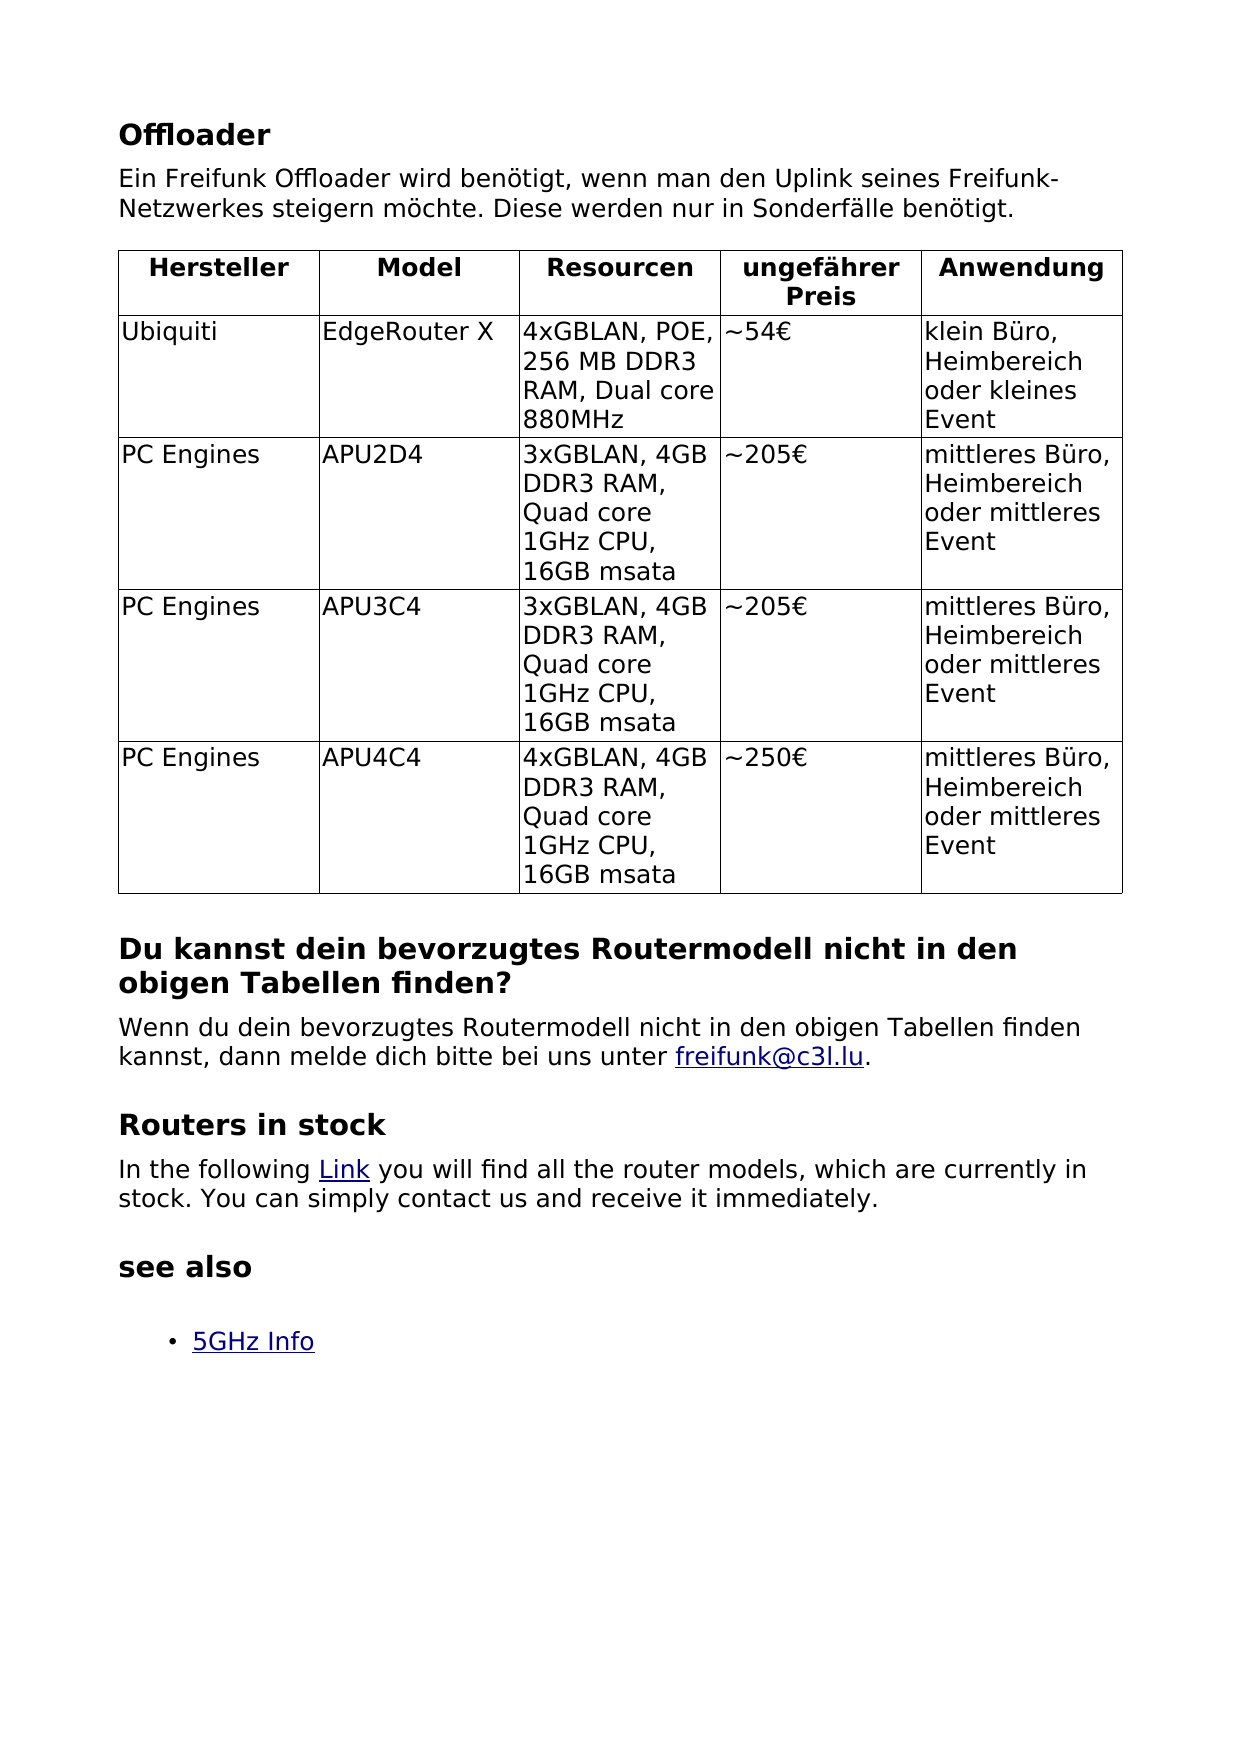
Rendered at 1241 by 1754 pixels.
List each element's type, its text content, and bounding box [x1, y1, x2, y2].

table_header Model [320, 251, 519, 314]
table_cell APU2D4 [320, 438, 519, 589]
table_cell mittleres Büro, Heimbereich oder mittleres Event [922, 742, 1122, 892]
text Ein Freifunk Offloader wird benötigt, wenn man den Uplink seines Freifunk-Netzwerkes steigern möchte. Diese werden nur in Sonderfälle benötigt. [118, 164, 1122, 223]
subtitle Routers in stock [118, 1108, 1122, 1142]
table_cell ~250€ [721, 742, 921, 892]
table_cell PC Engines [119, 590, 319, 741]
table_cell APU3C4 [320, 590, 519, 741]
table_header Anwendung [922, 251, 1122, 314]
table_header ungefährer Preis [721, 251, 921, 314]
subtitle Offloader [118, 118, 1122, 152]
table_cell ~205€ [721, 590, 921, 741]
table_cell EdgeRouter X [320, 316, 519, 437]
table_cell klein Büro, Heimbereich oder kleines Event [922, 316, 1122, 437]
text In the following Link you will find all the router models, which are currently in stock. You can simply contact us and receive it immediately. [118, 1155, 1122, 1213]
table_cell 3xGBLAN, 4GB DDR3 RAM, Quad core 1GHz CPU, 16GB msata [520, 590, 720, 741]
table_cell ~205€ [721, 438, 921, 589]
table_header Resourcen [520, 251, 720, 314]
table_cell mittleres Büro, Heimbereich oder mittleres Event [922, 590, 1122, 741]
text Wenn du dein bevorzugtes Routermodell nicht in den obigen Tabellen finden kannst, dann melde dich bitte bei uns unter freifunk@c3l.lu. [118, 1013, 1122, 1071]
table_cell APU4C4 [320, 742, 519, 892]
table_cell Ubiquiti [119, 316, 319, 437]
subtitle see also [118, 1251, 1122, 1285]
table_cell ~54€ [721, 316, 921, 437]
table_cell mittleres Büro, Heimbereich oder mittleres Event [922, 438, 1122, 589]
table_cell 4xGBLAN, 4GB DDR3 RAM, Quad core 1GHz CPU, 16GB msata [520, 742, 720, 892]
table_cell PC Engines [119, 742, 319, 892]
table_cell 4xGBLAN, POE, 256 MB DDR3 RAM, Dual core 880MHz [520, 316, 720, 437]
table_cell 3xGBLAN, 4GB DDR3 RAM, Quad core 1GHz CPU, 16GB msata [520, 438, 720, 589]
table_cell PC Engines [119, 438, 319, 589]
subtitle Du kannst dein bevorzugtes Routermodell nicht in den obigen Tabellen finden? [118, 932, 1122, 1000]
list 5GHz Info [177, 1327, 1122, 1356]
table_header Hersteller [119, 251, 319, 314]
